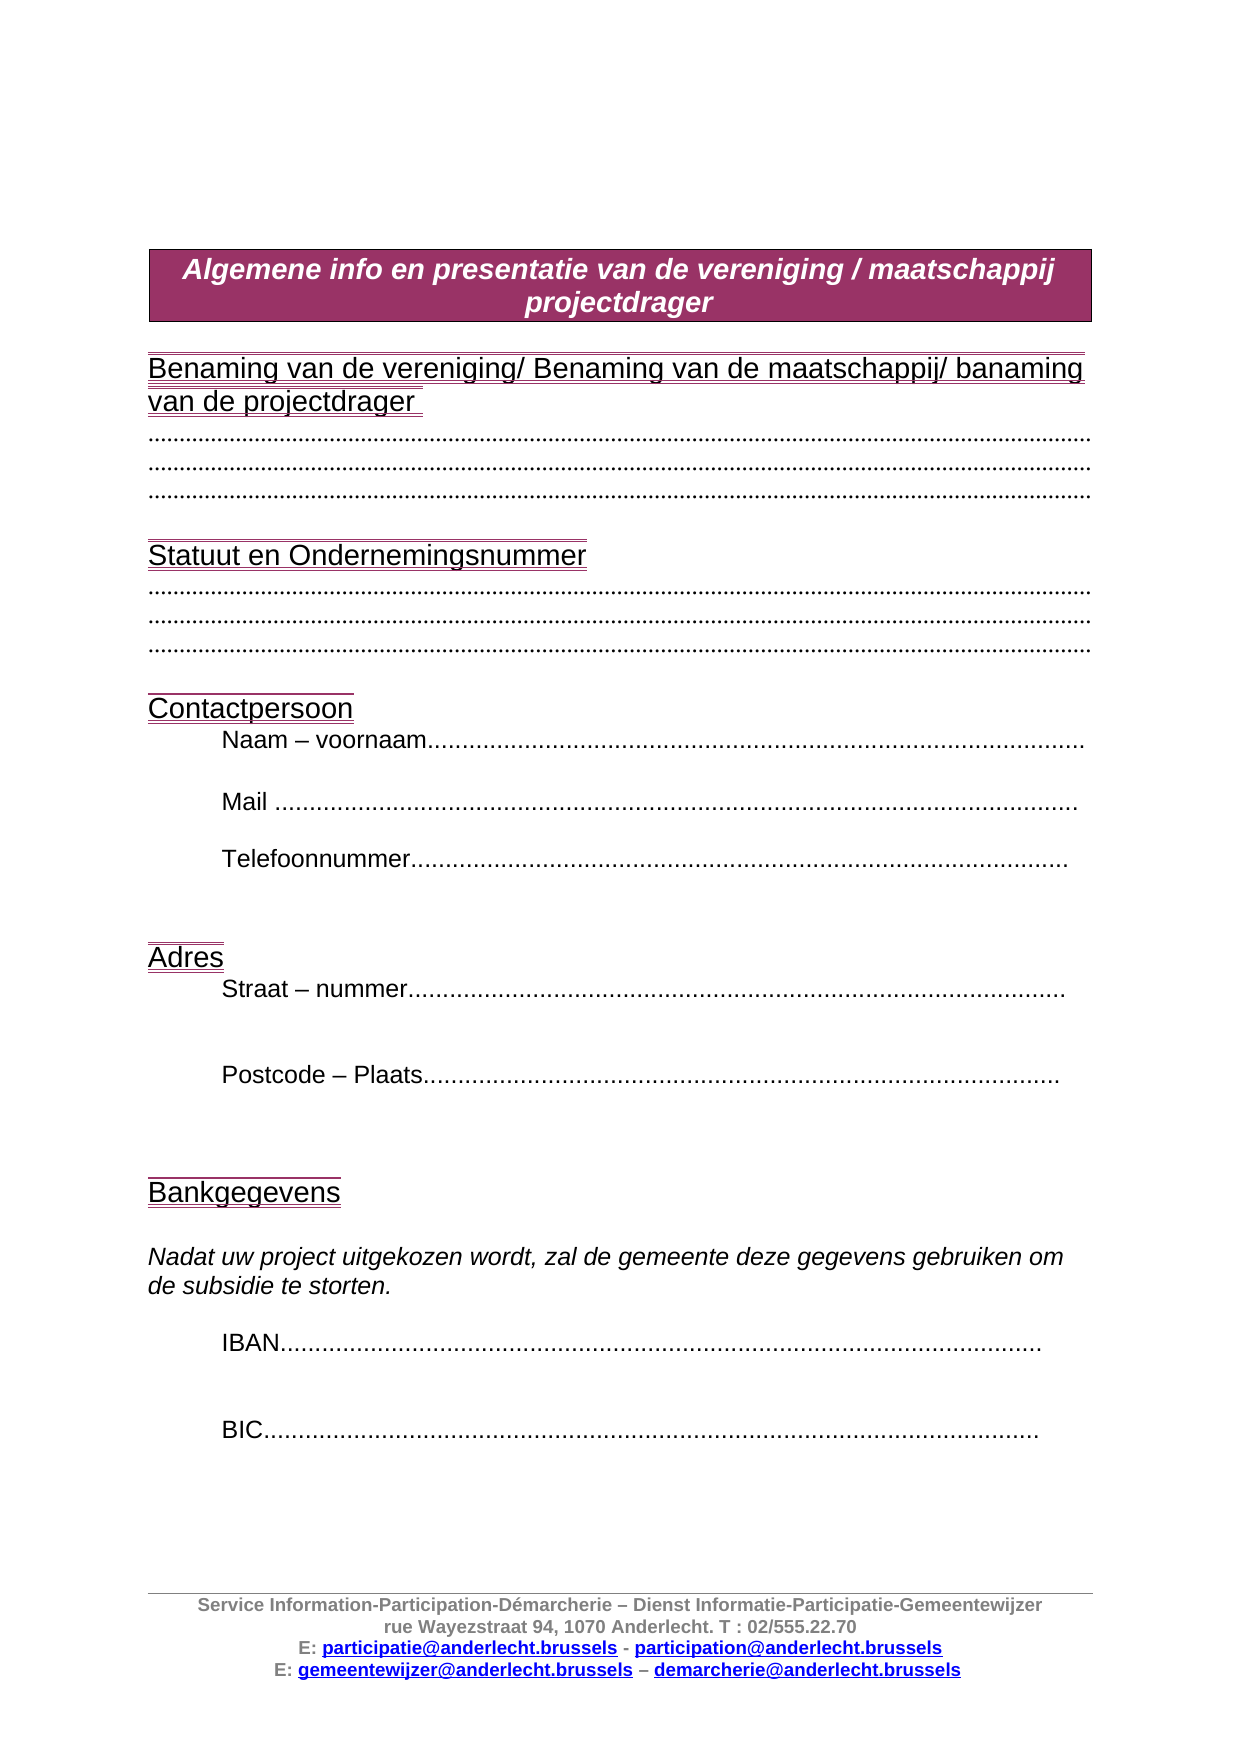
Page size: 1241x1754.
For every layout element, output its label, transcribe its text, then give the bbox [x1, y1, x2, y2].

text ..................................................................................................................................................................................................................................................................................................................................................................................................................................................................... [148, 418, 1093, 504]
text ..................................................................................................................................................................................................................................................................................................................................................................................................................................................................... [148, 571, 1093, 657]
text Naam – voornaam............................................................................................... [148, 724, 1093, 753]
text Straat – nummer............................................................................................... [148, 974, 1093, 1002]
text Benaming van de vereniging/ Benaming van de maatschappij/ banaming van de projectdrager [148, 351, 1093, 418]
text BIC................................................................................................................ [148, 1414, 1093, 1443]
text Telefoonnummer............................................................................................... [148, 844, 1093, 873]
text IBAN.............................................................................................................. [148, 1328, 1093, 1357]
text Nadat uw project uitgekozen wordt, zal de gemeente deze gegevens gebruiken om de subsidie te storten. [148, 1242, 1093, 1299]
text Postcode – Plaats............................................................................................ [148, 1060, 1093, 1089]
text Mail .................................................................................................................... [148, 787, 1093, 816]
text Bankgegevens [148, 1175, 1093, 1208]
text Adres [148, 940, 1093, 974]
subtitle Algemene info en presentatie van de vereniging / maatschappij projectdrager [150, 250, 1091, 321]
text Statuut en Ondernemingsnummer [148, 538, 1093, 571]
text Contactpersoon [148, 691, 1093, 724]
